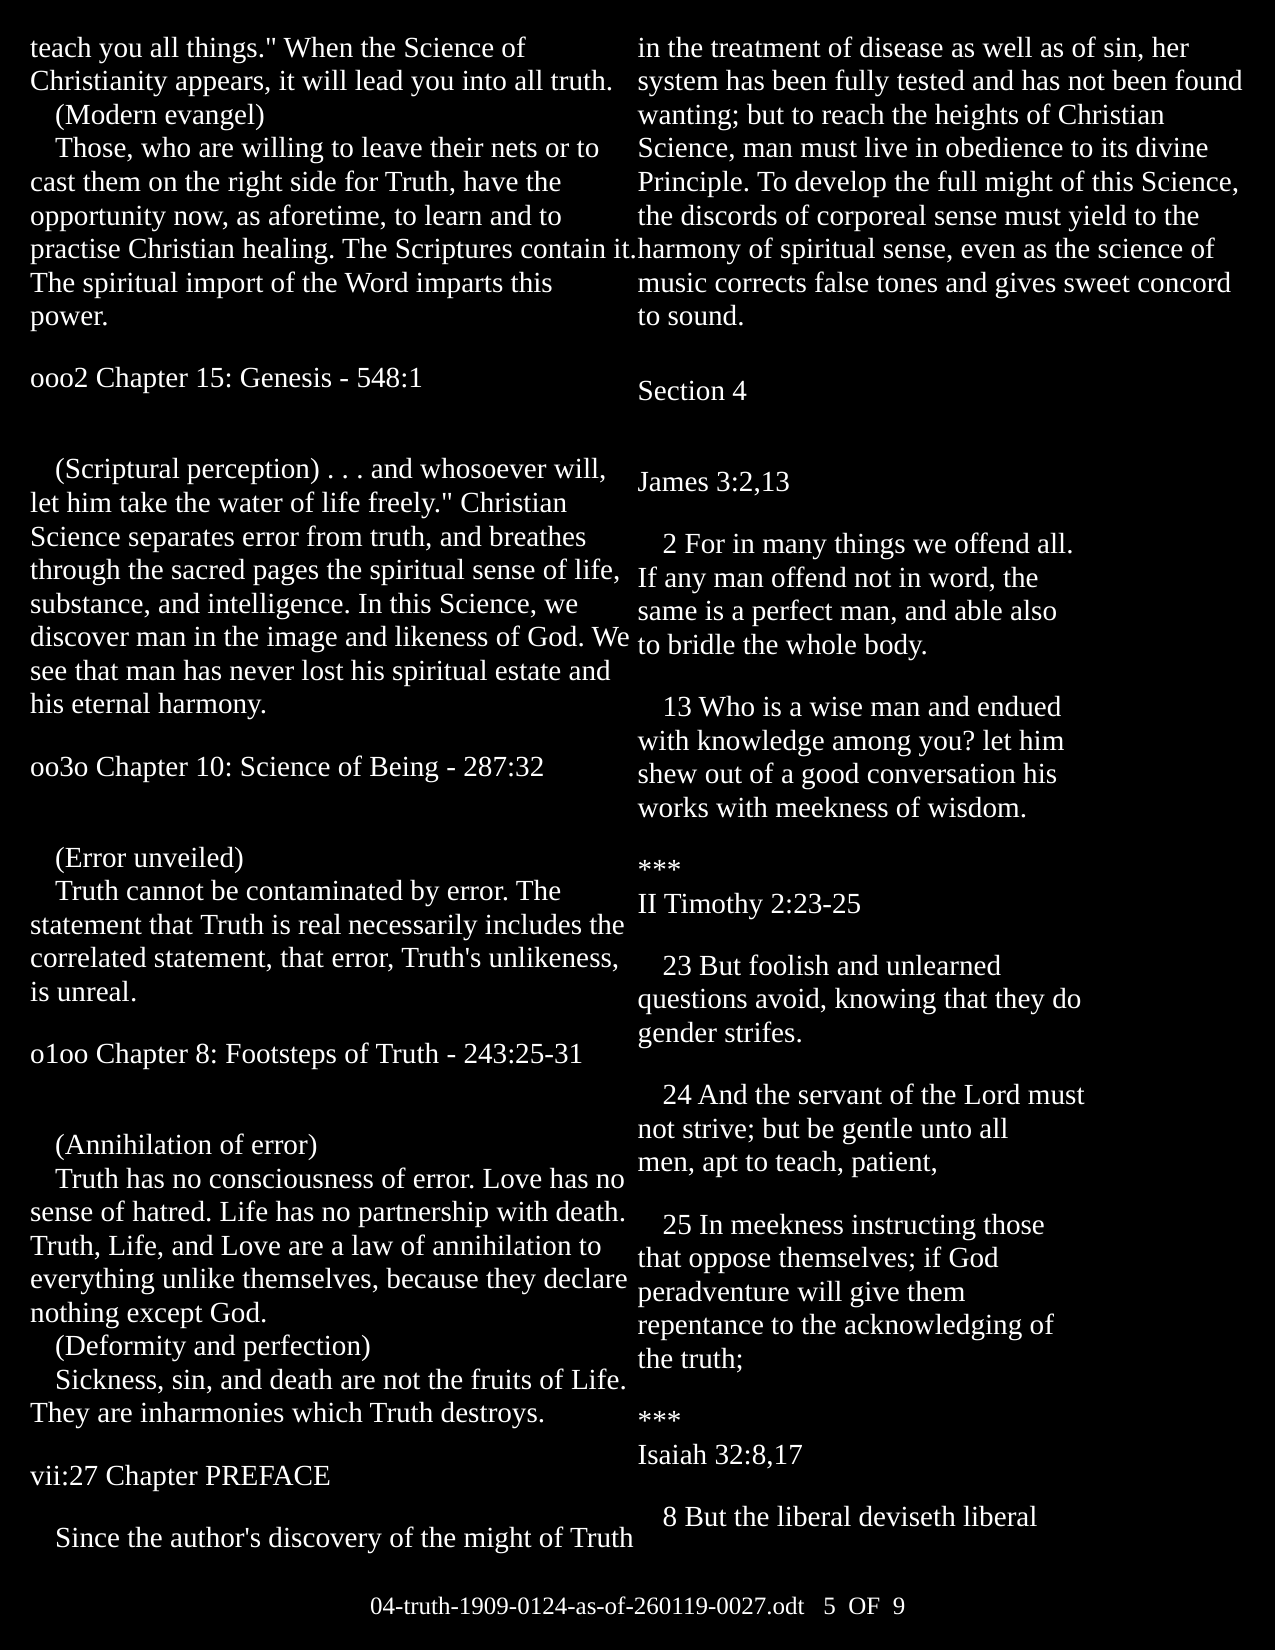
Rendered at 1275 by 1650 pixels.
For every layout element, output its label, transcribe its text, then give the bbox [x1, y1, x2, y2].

text Section 4 [637, 373, 1245, 407]
text II Thessalonians 2:13,14 13 But we are bound to give thanks alway to God for you, brethren beloved of the Lord, because God hath from the beginning chosen you to salvation through sanctification of the Spirit and belief of the truth: 14 Whereunto he called you by our gospel, to the obtaining of the glory of our Lord Jesus Christ. *** John 14:25,26,28,29 25 These things have I spoken unto you, being yet present with you. 26 But the Comforter, which is the Holy Ghost, whom the Father will send in my name, he shall teach you all things, and bring all things to your remembrance, whatsoever I have said unto you. 28 Ye have heard how I said unto you, I go away, and come again unto you. If ye loved me, ye would rejoice, because I said, I go unto the Father: for my Father is greater than I. 29 And now I have told you before it come to pass, that, when it is come to pass, ye might believe. *** II Corinthians 3:7-9 7 But if the ministration of death, written and engraven in stones, was glorious, so that the children of Israel could not stedfastly behold the face of Moses for the glory of his countenance; which glory was to be done away: 8 How shall not the ministration of the spirit be rather glorious? 9 For if the ministration of condemnation be glory, much more doth the ministration of righteousness exceed in glory. oo3o Chapter 10: Science of Being - 271:20-22,26-30 (New Testament basis) Our Master said, "But the Comforter . . . shall teach you all things." When the Science of Christianity appears, it will lead you into all truth. (Modern evangel) Those, who are willing to leave their nets or to cast them on the right side for Truth, have the opportunity now, as aforetime, to learn and to practise Christian healing. The Scriptures contain it. The spiritual import of the Word imparts this power. ooo2 Chapter 15: Genesis - 548:1 (Scriptural perception) . . . and whosoever will, let him take the water of life freely." Christian Science separates error from truth, and breathes through the sacred pages the spiritual sense of life, substance, and intelligence. In this Science, we discover man in the image and likeness of God. We see that man has never lost his spiritual estate and his eternal harmony. oo3o Chapter 10: Science of Being - 287:32 (Error unveiled) Truth cannot be contaminated by error. The statement that Truth is real necessarily includes the correlated statement, that error, Truth's unlikeness, is unreal. o1oo Chapter 8: Footsteps of Truth - 243:25-31 (Annihilation of error) Truth has no consciousness of error. Love has no sense of hatred. Life has no partnership with death. Truth, Life, and Love are a law of annihilation to everything unlike themselves, because they declare nothing except God. (Deformity and perfection) Sickness, sin, and death are not the fruits of Life. They are inharmonies which Truth destroys. vii:27 Chapter PREFACE Since the author's discovery of the might of Truth in the treatment of disease as well as of sin, her system has been fully tested and has not been found wanting; but to reach the heights of Christian Science, man must live in obedience to its divine Principle. To develop the full might of this Science, the discords of corporeal sense must yield to the harmony of spiritual sense, even as the science of music corrects false tones and gives sweet concord to sound. [30, 30, 1245, 1554]
text James 3:2,13 2 For in many things we offend all. If any man offend not in word, the same is a perfect man, and able also to bridle the whole body. 13 Who is a wise man and endued with knowledge among you? let him shew out of a good conversation his works with meekness of wisdom. *** II Timothy 2:23-25 23 But foolish and unlearned questions avoid, knowing that they do gender strifes. 24 And the servant of the Lord must not strive; but be gentle unto all men, apt to teach, patient, 25 In meekness instructing those that oppose themselves; if God peradventure will give them repentance to the acknowledging of the truth; *** Isaiah 32:8,17 8 But the liberal deviseth liberal things; and by liberal things shall he stand. 17 And the work of righteousness shall be peace; and the effect of righteousness quietness and assurance for ever. o2oo Chapter 7: Physiology - 192:4-5,27 (No physical affinity) We are Christian Scientists, only as we quit our reliance upon that which is false and grasp the true. (The one real power) We walk in the footsteps of Truth and Love by following the example of our Master in the understanding of divine metaphysics. Christianity is the basis of true healing. Whatever holds human thought in line with unselfed love, receives directly the divine power. oo2o Chapter 11: Some Objections Answered - 344:11 (Efficacy may be attested) Were it more fully understood that Truth heals and that error causes disease, the opponents of a demonstrable Science would perhaps mercifully withhold their misrepresentations, which harm the sick; and until the enemies of Christian Science test its efficacy according to the rules which disclose its merits or demerits, it would be just to observe the Scriptural precept, "Judge not." o3oo Chapter 6: Science, Theology, Medicine - 145:16-17 (Mystery of godliness) Scientific healing has this advantage over other methods, - that in it Truth controls error. o2oo Chapter 7: Physiology - 167:22 (Halfway success) It is not wise to take a halting and half-way position or to expect to work equally with Spirit and matter, Truth and error. There is but one way - namely, God and His idea - which leads to spiritual being. The scientific government of the body must be attained through the divine Mind. It is impossible to gain control over the body in any other way. On this fundamental point, timid conservatism is absolutely inadmissible. Only through radical reliance on Truth can scientific healing power be realized. [637, 435, 1245, 1533]
